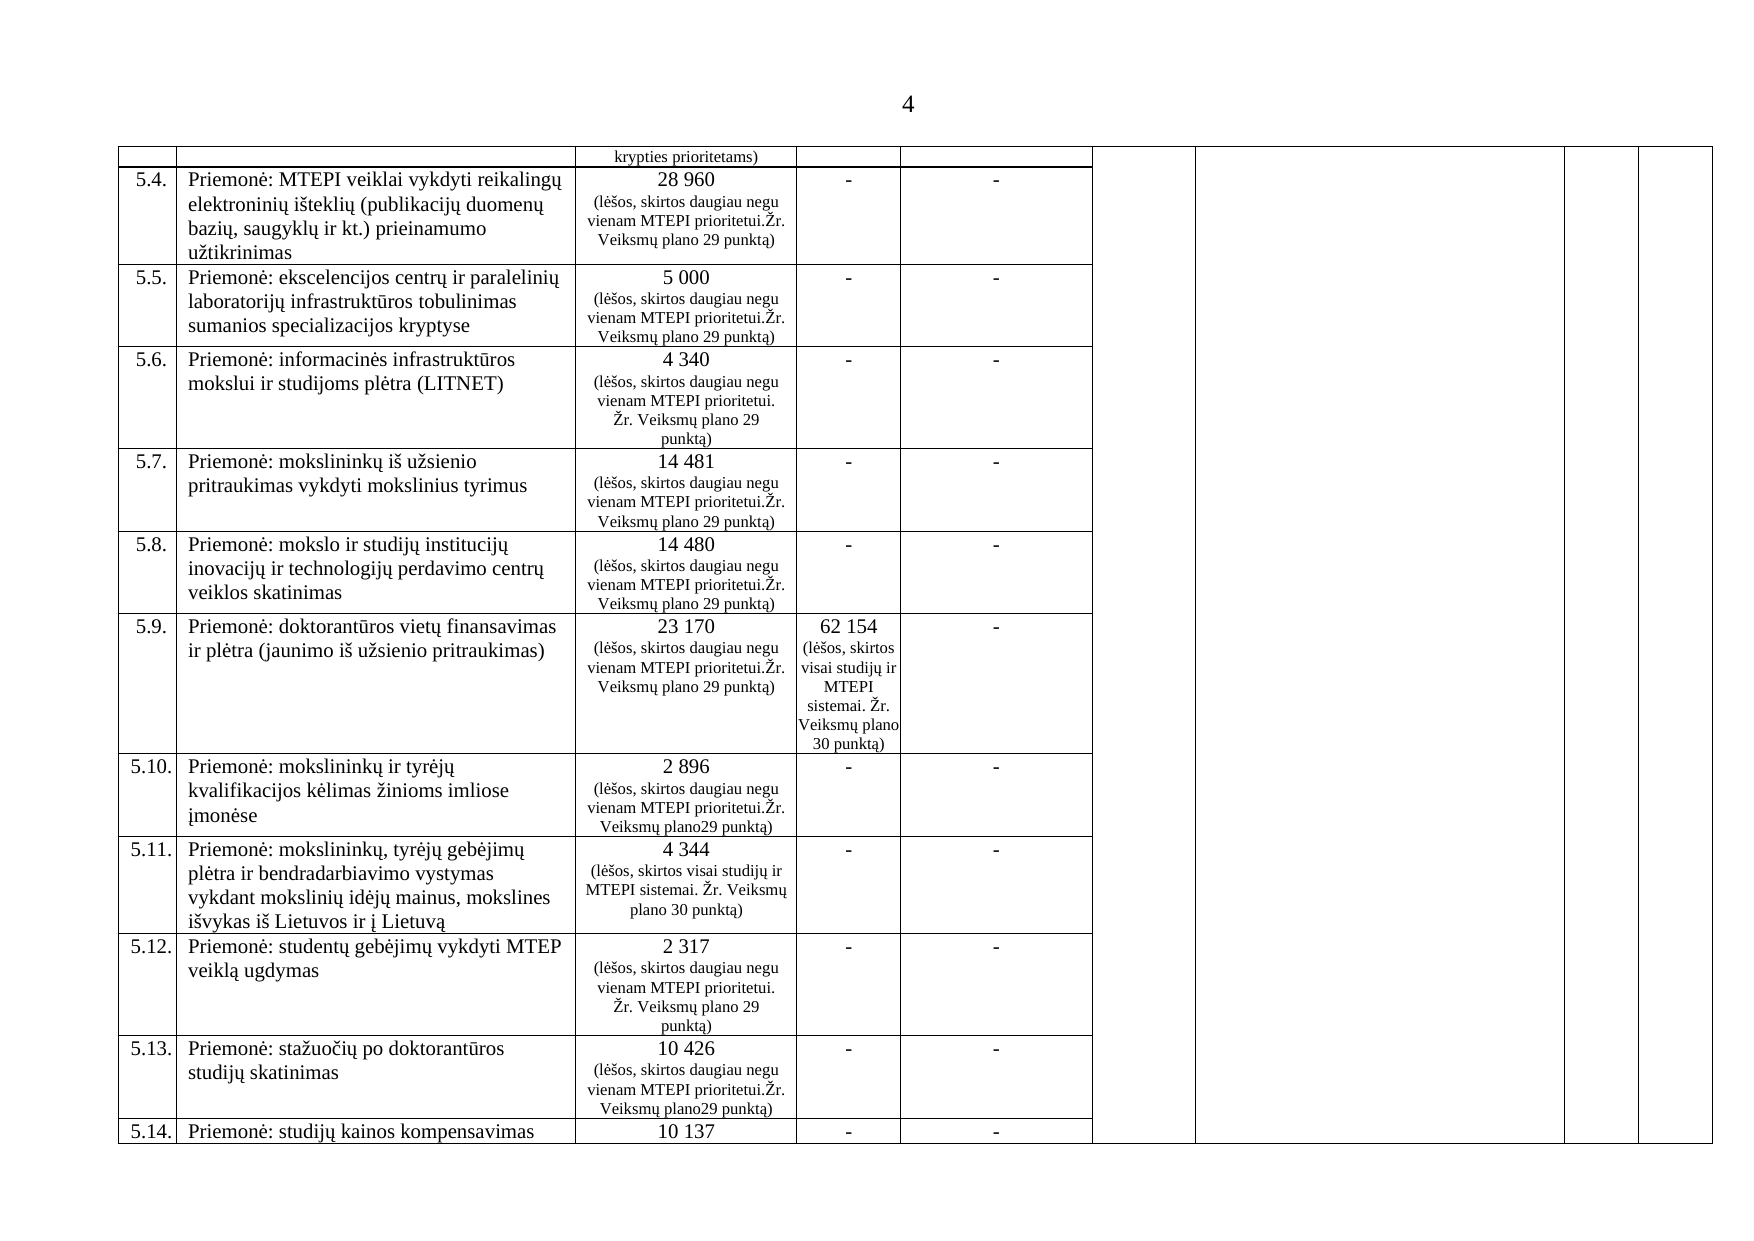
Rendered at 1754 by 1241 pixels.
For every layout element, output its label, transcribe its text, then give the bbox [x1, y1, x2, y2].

table_cell - [901, 168, 1092, 264]
table_cell - [901, 934, 1092, 1035]
table_cell 5.8. [119, 532, 176, 613]
table_cell 23 170 (lėšos, skirtos daugiau negu vienam MTEPI prioritetui.Žr. Veiksmų plano 29 punktą) [576, 614, 796, 753]
table_cell [119, 147, 176, 166]
table_cell Priemonė: studentų gebėjimų vykdyti MTEP veiklą ugdymas [177, 934, 575, 1035]
table_cell Priemonė: MTEPI veiklai vykdyti reikalingų elektroninių išteklių (publikacijų duomenų bazių, saugyklų ir kt.) prieinamumo užtikrinimas [177, 168, 575, 264]
table_cell Priemonė: doktorantūros vietų finansavimas ir plėtra (jaunimo iš užsienio pritraukimas) [177, 614, 575, 753]
table_cell 62 154 (lėšos, skirtos visai studijų ir MTEPI sistemai. Žr. Veiksmų plano 30 punktą) [797, 614, 900, 753]
table_cell - [797, 1036, 900, 1118]
table_cell [1639, 147, 1712, 1143]
table_cell krypties prioritetams) [576, 147, 796, 166]
table_cell - [901, 754, 1092, 836]
table_cell Priemonė: mokslo ir studijų institucijų inovacijų ir technologijų perdavimo centrų veiklos skatinimas [177, 532, 575, 613]
table_cell 5.5. [119, 265, 176, 346]
table_cell 4 344 (lėšos, skirtos visai studijų ir MTEPI sistemai. Žr. Veiksmų plano 30 punktą) [576, 837, 796, 933]
table_cell - [797, 532, 900, 613]
table_cell - [901, 265, 1092, 346]
table_cell - [797, 837, 900, 933]
table_cell [1093, 147, 1195, 1143]
table_cell 5.11. [119, 837, 176, 933]
table_cell 14 481 (lėšos, skirtos daugiau negu vienam MTEPI prioritetui.Žr. Veiksmų plano 29 punktą) [576, 449, 796, 531]
table_cell 5.13. [119, 1036, 176, 1118]
table_cell 5.9. [119, 614, 176, 753]
table_cell 5.14. [119, 1119, 176, 1143]
table_cell Priemonė: mokslininkų, tyrėjų gebėjimų plėtra ir bendradarbiavimo vystymas vykdant mokslinių idėjų mainus, mokslines išvykas iš Lietuvos ir į Lietuvą [177, 837, 575, 933]
table_cell 5.12. [119, 934, 176, 1035]
table_cell 14 480 (lėšos, skirtos daugiau negu vienam MTEPI prioritetui.Žr. Veiksmų plano 29 punktą) [576, 532, 796, 613]
table_cell Priemonė: stažuočių po doktorantūros studijų skatinimas [177, 1036, 575, 1118]
table_cell - [901, 1036, 1092, 1118]
table_cell 10 137 [576, 1119, 796, 1143]
table_cell - [901, 837, 1092, 933]
table_cell - [901, 147, 1092, 166]
table_cell - [797, 168, 900, 264]
table_cell - [901, 614, 1092, 753]
table_cell 2 317 (lėšos, skirtos daugiau negu vienam MTEPI prioritetui. Žr. Veiksmų plano 29 punktą) [576, 934, 796, 1035]
table_cell - [797, 147, 900, 166]
table_cell - [901, 532, 1092, 613]
table_cell Priemonė: ekscelencijos centrų ir paralelinių laboratorijų infrastruktūros tobulinimas sumanios specializacijos kryptyse [177, 265, 575, 346]
table_cell - [797, 934, 900, 1035]
table_cell 5.7. [119, 449, 176, 531]
table_cell [1196, 147, 1564, 1143]
table_cell 5.4. [119, 168, 176, 264]
table_cell - [901, 449, 1092, 531]
table_cell 5.10. [119, 754, 176, 836]
table_cell [1565, 147, 1638, 1143]
table_cell 28 960 (lėšos, skirtos daugiau negu vienam MTEPI prioritetui.Žr. Veiksmų plano 29 punktą) [576, 168, 796, 264]
table_cell 5 000 (lėšos, skirtos daugiau negu vienam MTEPI prioritetui.Žr. Veiksmų plano 29 punktą) [576, 265, 796, 346]
table_cell [177, 147, 575, 166]
table_cell Priemonė: mokslininkų ir tyrėjų kvalifikacijos kėlimas žinioms imliose įmonėse [177, 754, 575, 836]
table_cell 4 340 (lėšos, skirtos daugiau negu vienam MTEPI prioritetui. Žr. Veiksmų plano 29 punktą) [576, 347, 796, 448]
table_cell 5.6. [119, 347, 176, 448]
table_cell Priemonė: mokslininkų iš užsienio pritraukimas vykdyti mokslinius tyrimus [177, 449, 575, 531]
table_cell - [901, 347, 1092, 448]
table_cell - [797, 1119, 900, 1143]
table_cell 2 896 (lėšos, skirtos daugiau negu vienam MTEPI prioritetui.Žr. Veiksmų plano29 punktą) [576, 754, 796, 836]
table_cell - [797, 449, 900, 531]
table_cell - [797, 347, 900, 448]
table_cell - [797, 265, 900, 346]
table_cell - [797, 754, 900, 836]
table_cell 10 426 (lėšos, skirtos daugiau negu vienam MTEPI prioritetui.Žr. Veiksmų plano29 punktą) [576, 1036, 796, 1118]
table_cell - [901, 1119, 1092, 1143]
table_cell Priemonė: informacinės infrastruktūros mokslui ir studijoms plėtra (LITNET) [177, 347, 575, 448]
table_cell Priemonė: studijų kainos kompensavimas [177, 1119, 575, 1143]
